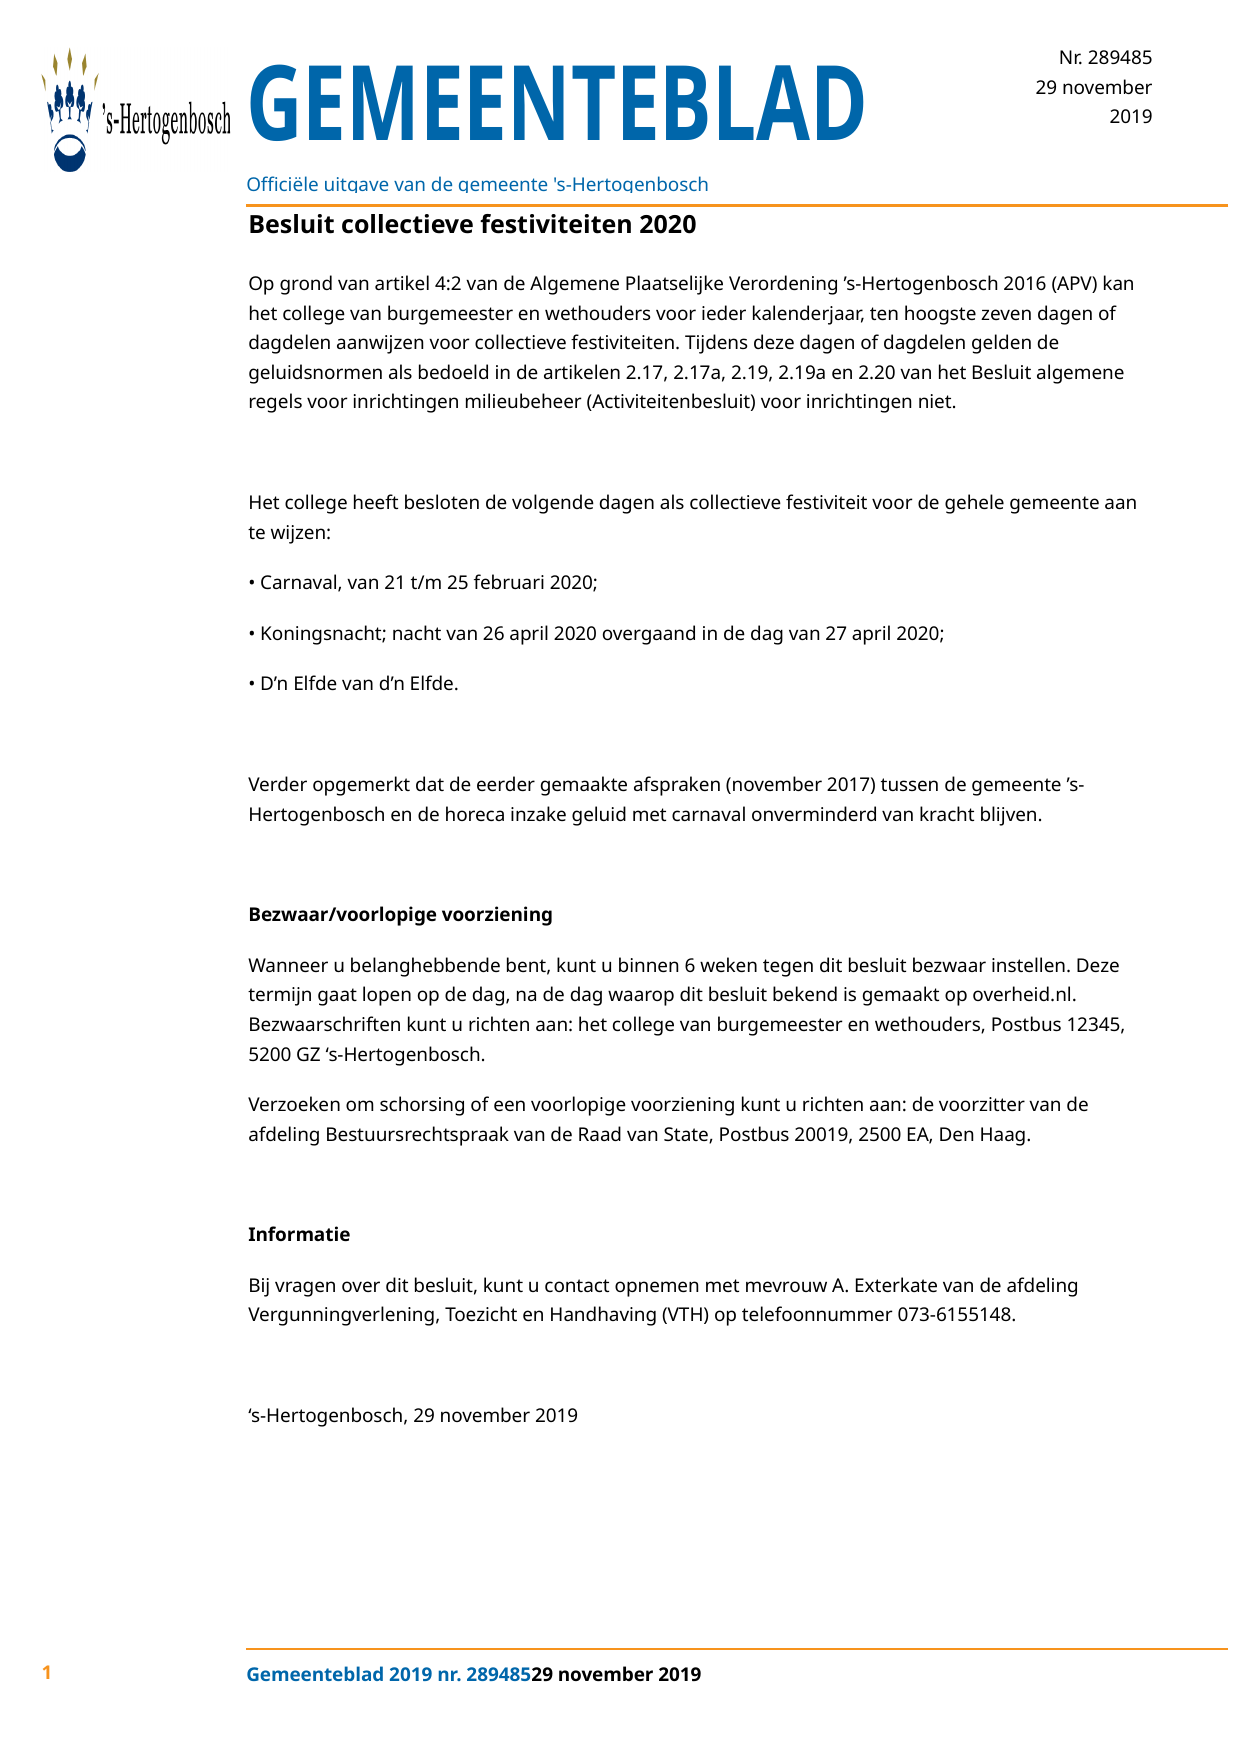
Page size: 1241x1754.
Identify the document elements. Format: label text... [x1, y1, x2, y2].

text • D’n Elfde van d’n Elfde. [248, 670, 1152, 696]
text Op grond van artikel 4:2 van de Algemene Plaatselijke Verordening ’s-Hertogenbosch 2016 (APV) kan het college van burgemeester en wethouders voor ieder kalenderjaar, ten hoogste zeven dagen of dagdelen aanwijzen voor collectieve festiviteiten. Tijdens deze dagen of dagdelen gelden de geluidsnormen als bedoeld in de artikelen 2.17, 2.17a, 2.19, 2.19a en 2.20 van het Besluit algemene regels voor inrichtingen milieubeheer (Activiteitenbesluit) voor inrichtingen niet. [248, 270, 1152, 414]
text • Koningsnacht; nacht van 26 april 2020 overgaand in de dag van 27 april 2020; [248, 620, 1152, 646]
text Wanneer u belanghebbende bent, kunt u binnen 6 weken tegen dit besluit bezwaar instellen. Deze termijn gaat lopen op de dag, na de dag waarop dit besluit bekend is gemaakt op overheid.nl. Bezwaarschriften kunt u richten aan: het college van burgemeester en wethouders, Postbus 12345, 5200 GZ ‘s-Hertogenbosch. [248, 952, 1152, 1066]
text Bezwaar/voorlopige voorziening [248, 902, 1152, 927]
text Verzoeken om schorsing of een voorlopige voorziening kunt u richten aan: de voorzitter van de afdeling Bestuursrechtspraak van de Raad van State, Postbus 20019, 2500 EA, Den Haag. [248, 1091, 1152, 1146]
text Het college heeft besloten de volgende dagen als collectieve festiviteit voor de gehele gemeente aan te wijzen: [248, 489, 1152, 545]
picture [41, 47, 231, 172]
text Besluit collectieve festiviteiten 2020 [248, 207, 1152, 241]
text Informatie [248, 1222, 1152, 1247]
text ‘s-Hertogenbosch, 29 november 2019 [248, 1402, 1152, 1428]
text Bij vragen over dit besluit, kunt u contact opnemen met mevrouw A. Exterkate van de afdeling Vergunningverlening, Toezicht en Handhaving (VTH) op telefoonnummer 073-6155148. [248, 1272, 1152, 1327]
text • Carnaval, van 21 t/m 25 februari 2020; [248, 569, 1152, 595]
text Verder opgemerkt dat de eerder gemaakte afspraken (november 2017) tussen de gemeente ’s-Hertogenbosch en de horeca inzake geluid met carnaval onverminderd van kracht blijven. [248, 771, 1152, 826]
